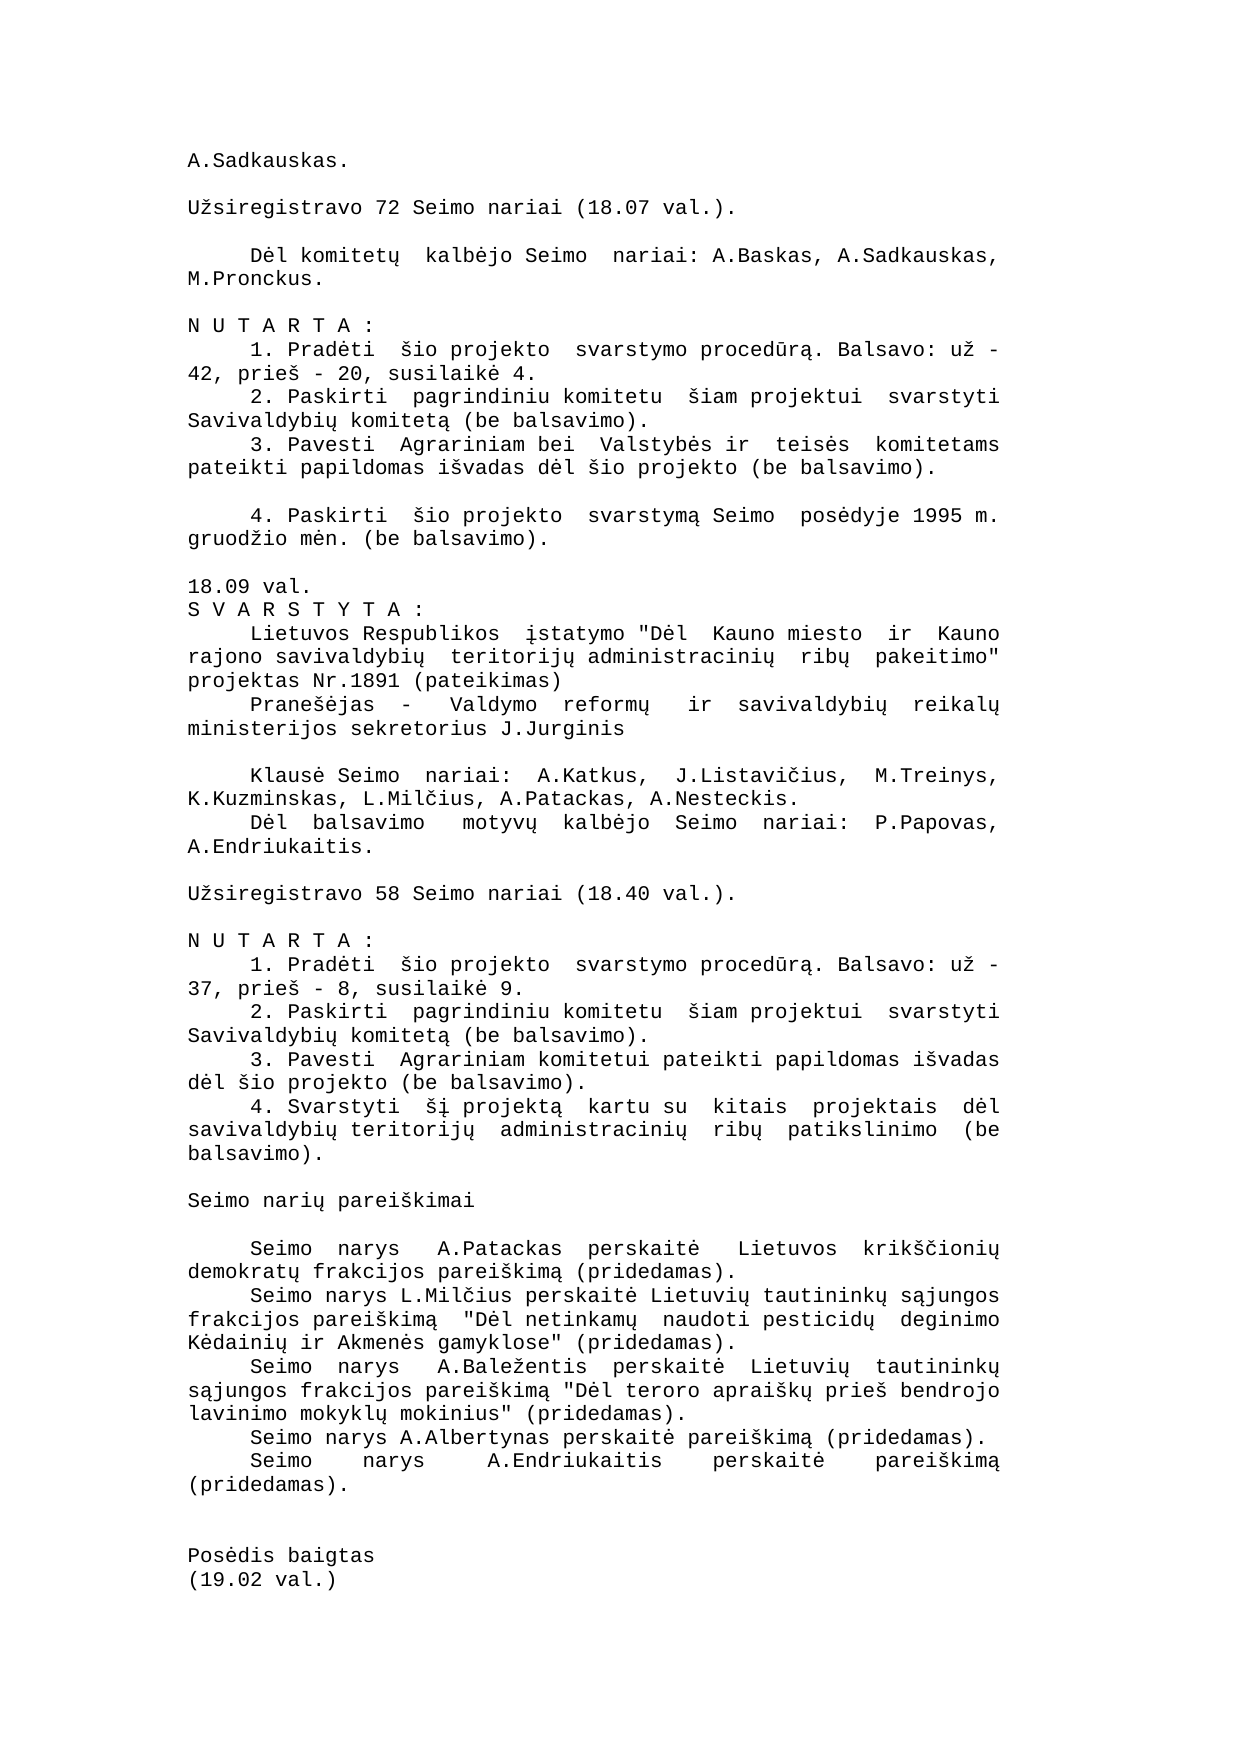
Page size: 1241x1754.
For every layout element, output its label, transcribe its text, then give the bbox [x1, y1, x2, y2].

text A.Endriukaitis. [187, 836, 1053, 859]
text lavinimo mokyklų mokinius" (pridedamas). [187, 1403, 1053, 1427]
text Klausė Seimo nariai: A.Katkus, J.Listavičius, M.Treinys, [187, 765, 1053, 788]
text sąjungos frakcijos pareiškimą "Dėl teroro apraiškų prieš bendrojo [187, 1379, 1053, 1403]
text N U T A R T A : [187, 316, 1053, 339]
text projektas Nr.1891 (pateikimas) [187, 670, 1053, 694]
text Pranešėjas - Valdymo reformų ir savivaldybių reikalų [187, 694, 1053, 717]
text 37, prieš - 8, susilaikė 9. [187, 978, 1053, 1001]
text Seimo narys A.Albertynas perskaitė pareiškimą (pridedamas). [187, 1427, 1053, 1451]
text demokratų frakcijos pareiškimą (pridedamas). [187, 1261, 1053, 1285]
text 1. Pradėti šio projekto svarstymo procedūrą. Balsavo: už - [187, 339, 1053, 363]
text Savivaldybių komitetą (be balsavimo). [187, 1025, 1053, 1048]
text K.Kuzminskas, L.Milčius, A.Patackas, A.Nesteckis. [187, 788, 1053, 812]
text pateikti papildomas išvadas dėl šio projekto (be balsavimo). [187, 457, 1053, 481]
text gruodžio mėn. (be balsavimo). [187, 528, 1053, 552]
text 2. Paskirti pagrindiniu komitetu šiam projektui svarstyti [187, 386, 1053, 410]
text Dėl balsavimo motyvų kalbėjo Seimo nariai: P.Papovas, [187, 812, 1053, 836]
text Seimo narys A.Baležentis perskaitė Lietuvių tautininkų [187, 1356, 1053, 1379]
text Savivaldybių komitetą (be balsavimo). [187, 410, 1053, 434]
text frakcijos pareiškimą "Dėl netinkamų naudoti pesticidų deginimo [187, 1309, 1053, 1332]
text 1. Pradėti šio projekto svarstymo procedūrą. Balsavo: už - [187, 954, 1053, 978]
text 3. Pavesti Agrariniam komitetui pateikti papildomas išvadas [187, 1048, 1053, 1072]
text rajono savivaldybių teritorijų administracinių ribų pakeitimo" [187, 647, 1053, 670]
text A.Sadkauskas. [187, 150, 1053, 174]
text Kėdainių ir Akmenės gamyklose" (pridedamas). [187, 1332, 1053, 1356]
text Užsiregistravo 72 Seimo nariai (18.07 val.). [187, 197, 1053, 221]
text Lietuvos Respublikos įstatymo "Dėl Kauno miesto ir Kauno [187, 623, 1053, 647]
text M.Pronckus. [187, 268, 1053, 292]
text (pridedamas). [187, 1474, 1053, 1498]
text Seimo narys L.Milčius perskaitė Lietuvių tautininkų sąjungos [187, 1285, 1053, 1309]
text 42, prieš - 20, susilaikė 4. [187, 363, 1053, 386]
text Dėl komitetų kalbėjo Seimo nariai: A.Baskas, A.Sadkauskas, [187, 244, 1053, 268]
text 18.09 val. [187, 576, 1053, 599]
text dėl šio projekto (be balsavimo). [187, 1072, 1053, 1096]
text S V A R S T Y T A : [187, 599, 1053, 623]
text 4. Paskirti šio projekto svarstymą Seimo posėdyje 1995 m. [187, 505, 1053, 528]
text balsavimo). [187, 1143, 1053, 1167]
text Seimo narys A.Endriukaitis perskaitė pareiškimą [187, 1451, 1053, 1474]
text Užsiregistravo 58 Seimo nariai (18.40 val.). [187, 883, 1053, 907]
text 3. Pavesti Agrariniam bei Valstybės ir teisės komitetams [187, 434, 1053, 457]
text 4. Svarstyti šį projektą kartu su kitais projektais dėl [187, 1096, 1053, 1119]
text Seimo narių pareiškimai [187, 1190, 1053, 1214]
text Posėdis baigtas [187, 1545, 1053, 1569]
text 2. Paskirti pagrindiniu komitetu šiam projektui svarstyti [187, 1001, 1053, 1025]
text savivaldybių teritorijų administracinių ribų patikslinimo (be [187, 1119, 1053, 1143]
text ministerijos sekretorius J.Jurginis [187, 717, 1053, 741]
text Seimo narys A.Patackas perskaitė Lietuvos krikščionių [187, 1238, 1053, 1261]
text (19.02 val.) [187, 1569, 1053, 1592]
text N U T A R T A : [187, 930, 1053, 954]
